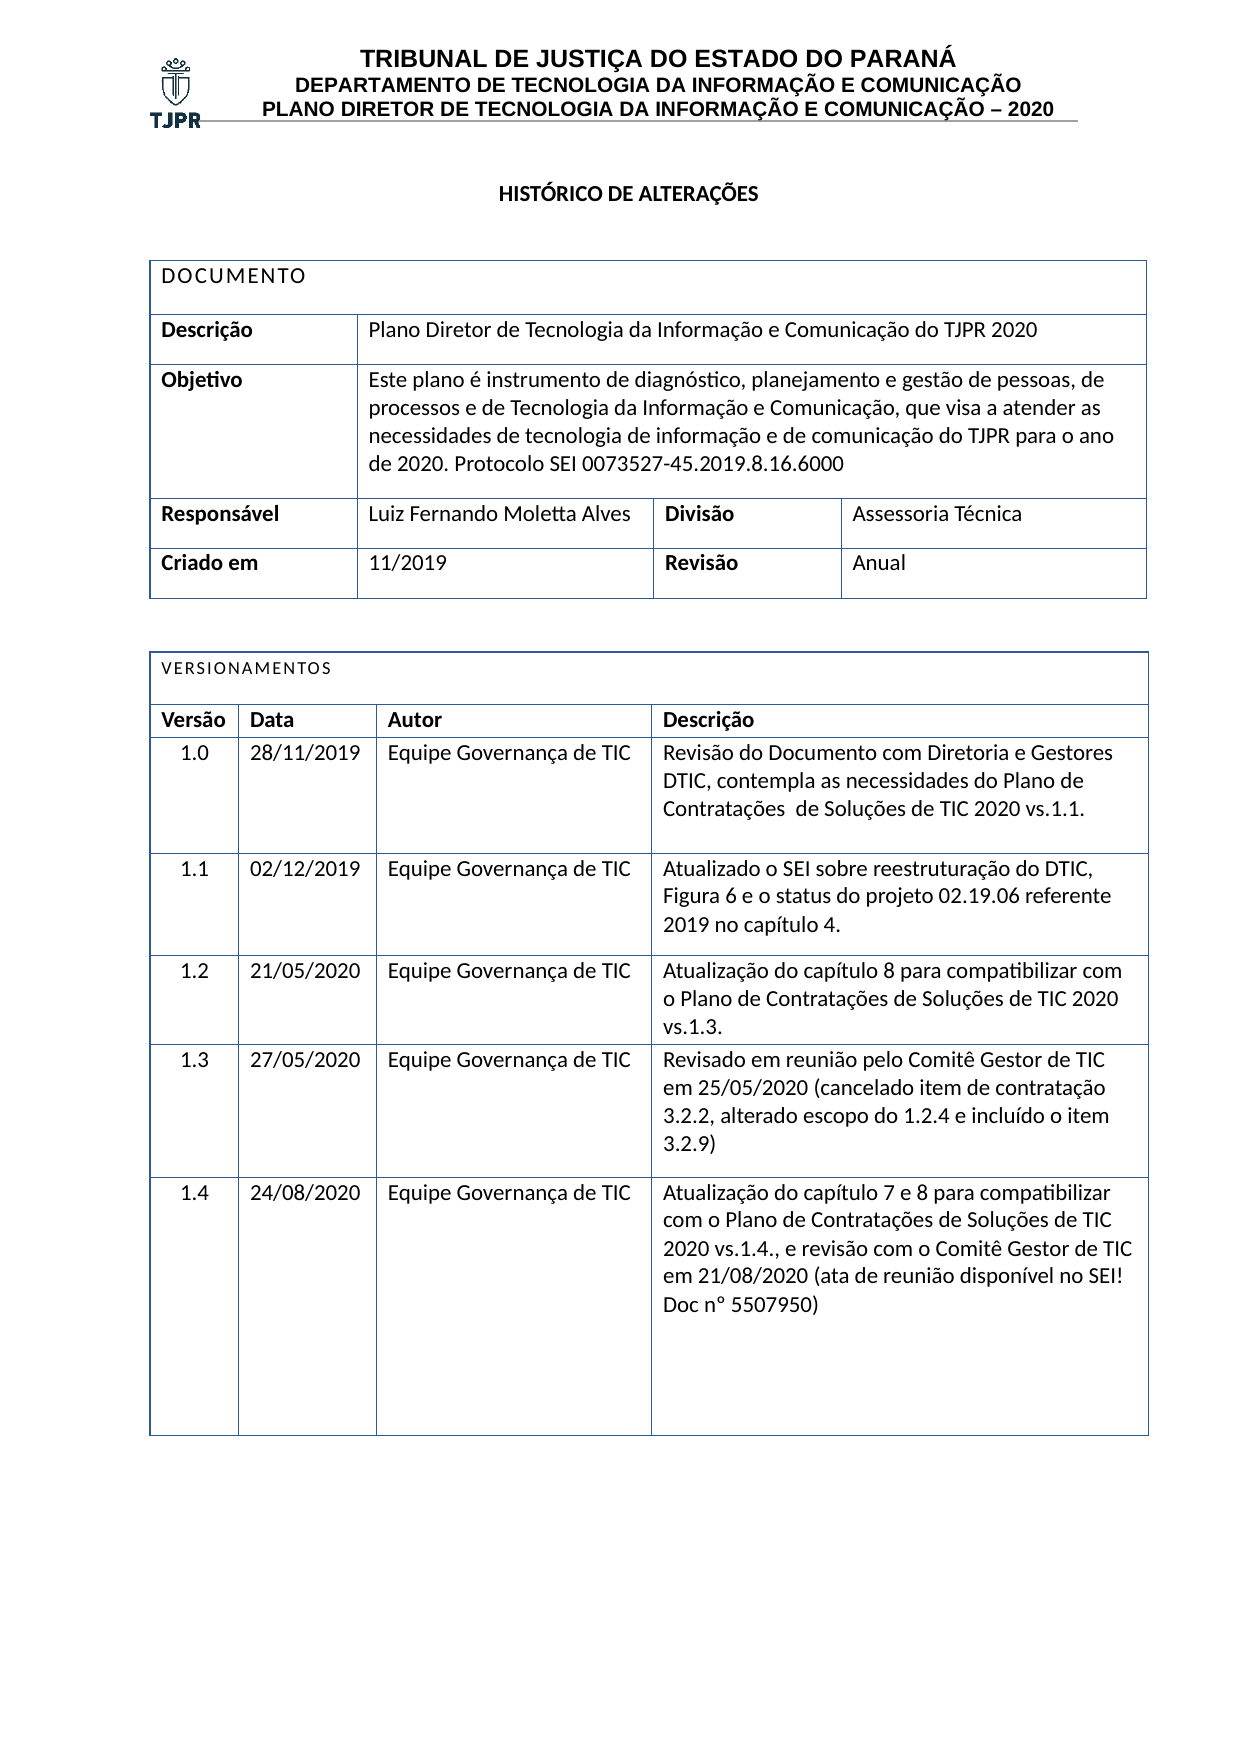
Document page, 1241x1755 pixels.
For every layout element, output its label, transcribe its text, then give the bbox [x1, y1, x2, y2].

table_cell Equipe Governança de TIC [377, 738, 651, 853]
table_cell Descrição [151, 315, 357, 364]
table_cell Luiz Fernando Moletta Alves [358, 499, 653, 547]
table_cell Atualizado o SEI sobre reestruturação do DTIC, Figura 6 e o status do projeto 02.19.06 referente 2019 no capítulo 4. [652, 854, 1148, 955]
table_cell 1.4 [151, 1178, 238, 1434]
table_cell Revisão do Documento com Diretoria e Gestores DTIC, contempla as necessidades do Plano de Contratações de Soluções de TIC 2020 vs.1.1. [652, 738, 1148, 853]
table_cell Versão [151, 705, 238, 737]
table_cell Objetivo [151, 365, 357, 498]
table_cell Criado em [151, 549, 357, 597]
table_cell 21/05/2020 [239, 956, 376, 1044]
table_cell 1.3 [151, 1045, 238, 1177]
table_cell 1.1 [151, 854, 238, 955]
table_cell 11/2019 [358, 549, 653, 597]
table_cell Plano Diretor de Tecnologia da Informação e Comunicação do TJPR 2020 [358, 315, 1146, 364]
table_cell Atualização do capítulo 8 para compatibilizar com o Plano de Contratações de Soluções de TIC 2020 vs.1.3. [652, 956, 1148, 1044]
table_cell Divisão [654, 499, 841, 547]
table_cell Assessoria Técnica [842, 499, 1146, 547]
table_header versionamentos [151, 653, 1148, 704]
table_cell Atualização do capítulo 7 e 8 para compatibilizar com o Plano de Contratações de Soluções de TIC 2020 vs.1.4., e revisão com o Comitê Gestor de TIC em 21/08/2020 (ata de reunião disponível no SEI!Doc nº 5507950) [652, 1178, 1148, 1434]
table_cell Equipe Governança de TIC [377, 1178, 651, 1434]
table_cell Revisão [654, 549, 841, 597]
table_cell Descrição [652, 705, 1148, 737]
table_cell Este plano é instrumento de diagnóstico, planejamento e gestão de pessoas, de processos e de Tecnologia da Informação e Comunicação, que visa a atender as necessidades de tecnologia de informação e de comunicação do TJPR para o ano de 2020. Protocolo SEI 0073527-45.2019.8.16.6000 [358, 365, 1146, 498]
table_cell Responsável [151, 499, 357, 547]
table_cell Data [239, 705, 376, 737]
table_cell 1.2 [151, 956, 238, 1044]
table_cell Equipe Governança de TIC [377, 956, 651, 1044]
table_cell 1.0 [151, 738, 238, 853]
table_cell Anual [842, 549, 1146, 597]
table_cell 24/08/2020 [239, 1178, 376, 1434]
table_cell Autor [377, 705, 651, 737]
table_cell 28/11/2019 [239, 738, 376, 853]
table_header DOCUMENTO [151, 261, 1146, 314]
table_cell Equipe Governança de TIC [377, 1045, 651, 1177]
table_cell Revisado em reunião pelo Comitê Gestor de TIC em 25/05/2020 (cancelado item de contratação 3.2.2, alterado escopo do 1.2.4 e incluído o item 3.2.9) [652, 1045, 1148, 1177]
table_cell Equipe Governança de TIC [377, 854, 651, 955]
table_cell 27/05/2020 [239, 1045, 376, 1177]
text Histórico de AlterAções [150, 179, 1107, 207]
table_cell 02/12/2019 [239, 854, 376, 955]
